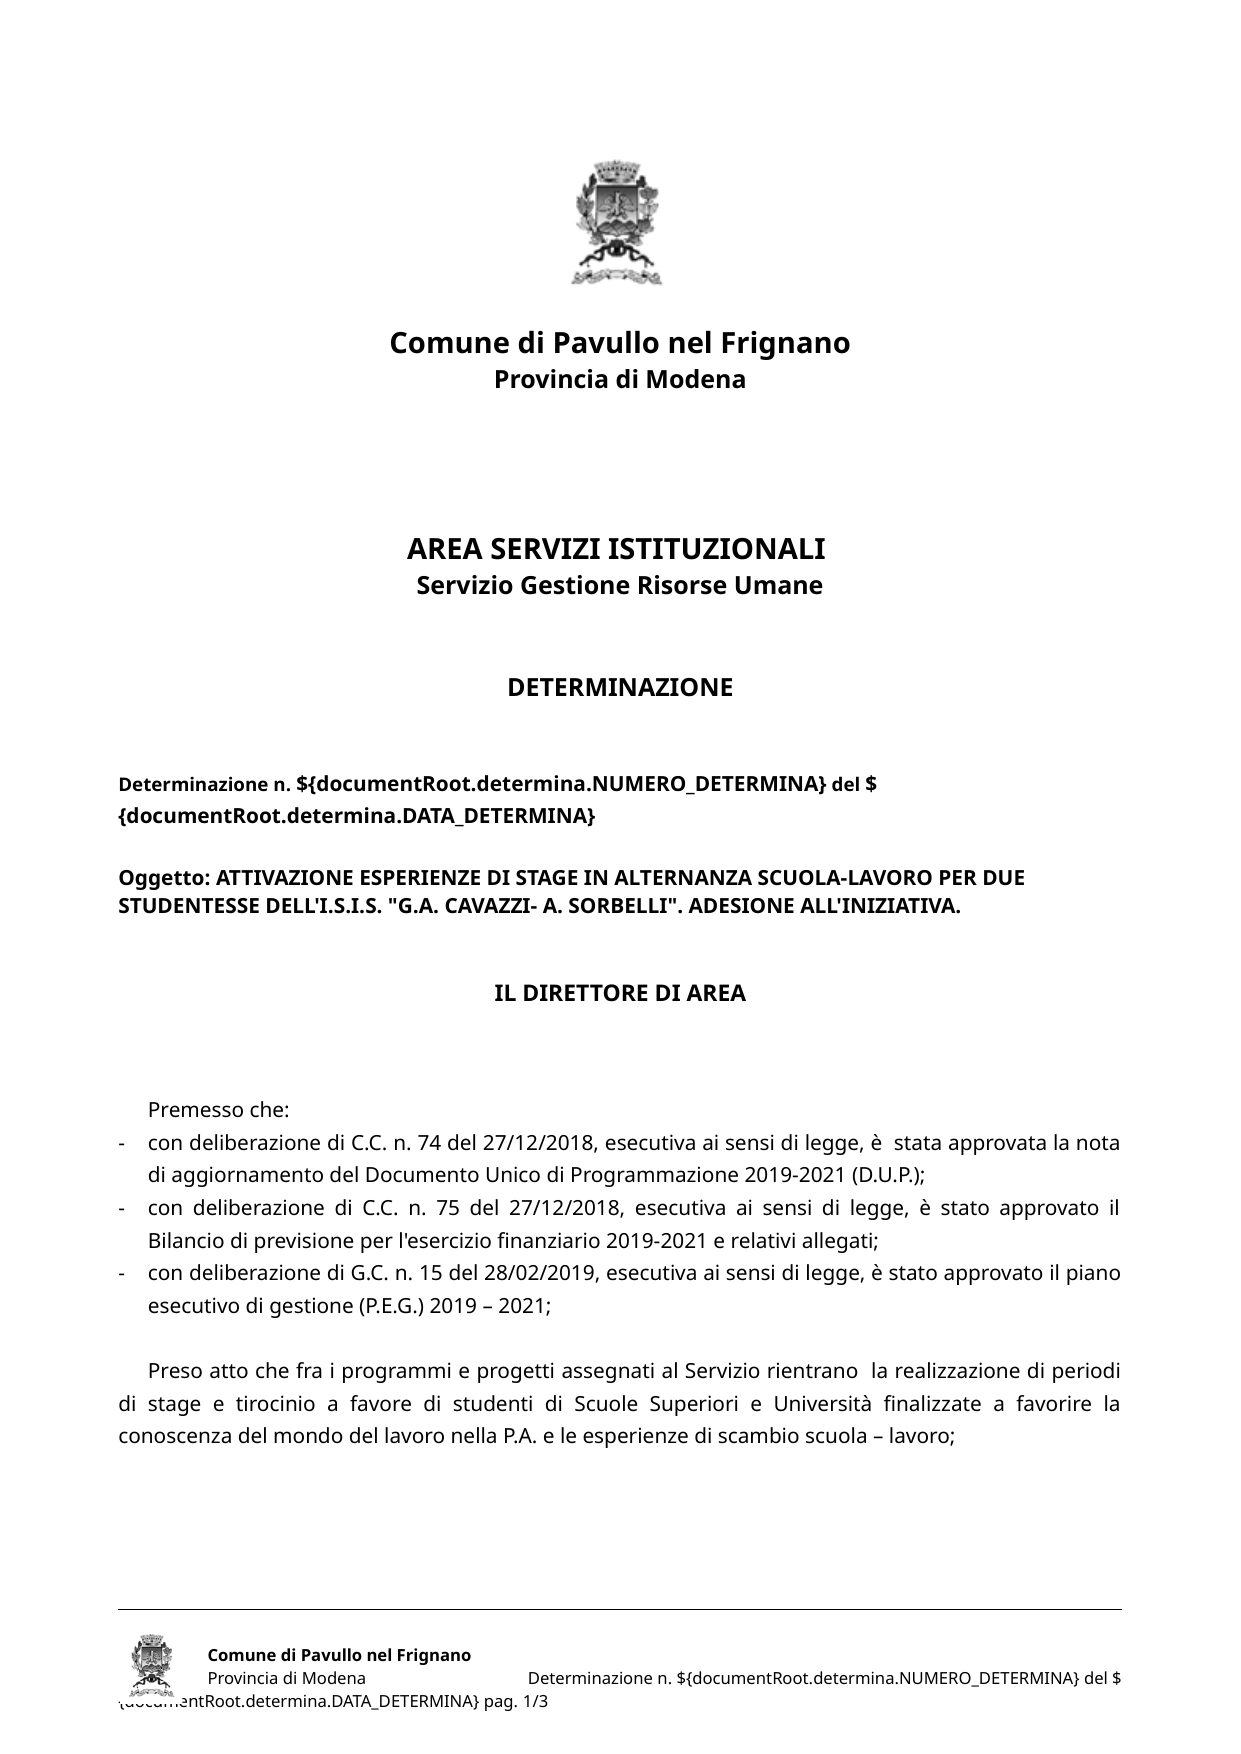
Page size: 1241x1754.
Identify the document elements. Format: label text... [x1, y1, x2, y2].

text Servizio Gestione Risorse Umane [118, 568, 1122, 602]
text DETERMINAZIONE [118, 670, 1122, 704]
text IL DIRETTORE DI AREA [118, 976, 1122, 1008]
text Preso atto che fra i programmi e progetti assegnati al Servizio rientrano la realizzazione di periodi di stage e tirocinio a favore di studenti di Scuole Superiori e Università finalizzate a favorire la conoscenza del mondo del lavoro nella P.A. e le esperienze di scambio scuola – lavoro; [118, 1356, 1122, 1450]
text Oggetto: ATTIVAZIONE ESPERIENZE DI STAGE IN ALTERNANZA SCUOLA-LAVORO PER DUE STUDENTESSE DELL'I.S.I.S. "G.A. CAVAZZI- A. SORBELLI". ADESIONE ALL'INIZIATIVA. [118, 863, 1122, 919]
text Determinazione n. ${documentRoot.determina.NUMERO_DETERMINA} del ${documentRoot.determina.DATA_DETERMINA} [118, 769, 1122, 830]
picture [546, 152, 695, 289]
picture [120, 1631, 183, 1704]
list con deliberazione di C.C. n. 75 del 27/12/2018, esecutiva ai sensi di legge, è stato approvato il Bilancio di previsione per l'esercizio finanziario 2019-2021 e relativi allegati; [118, 1193, 1122, 1254]
list con deliberazione di C.C. n. 74 del 27/12/2018, esecutiva ai sensi di legge, è stata approvata la nota di aggiornamento del Documento Unico di Programmazione 2019-2021 (D.U.P.); [118, 1128, 1122, 1189]
text Premesso che: [118, 1095, 1122, 1124]
list con deliberazione di G.C. n. 15 del 28/02/2019, esecutiva ai sensi di legge, è stato approvato il piano esecutivo di gestione (P.E.G.) 2019 – 2021; [118, 1258, 1122, 1319]
text AREA SERVIZI ISTITUZIONALI [118, 528, 1122, 568]
